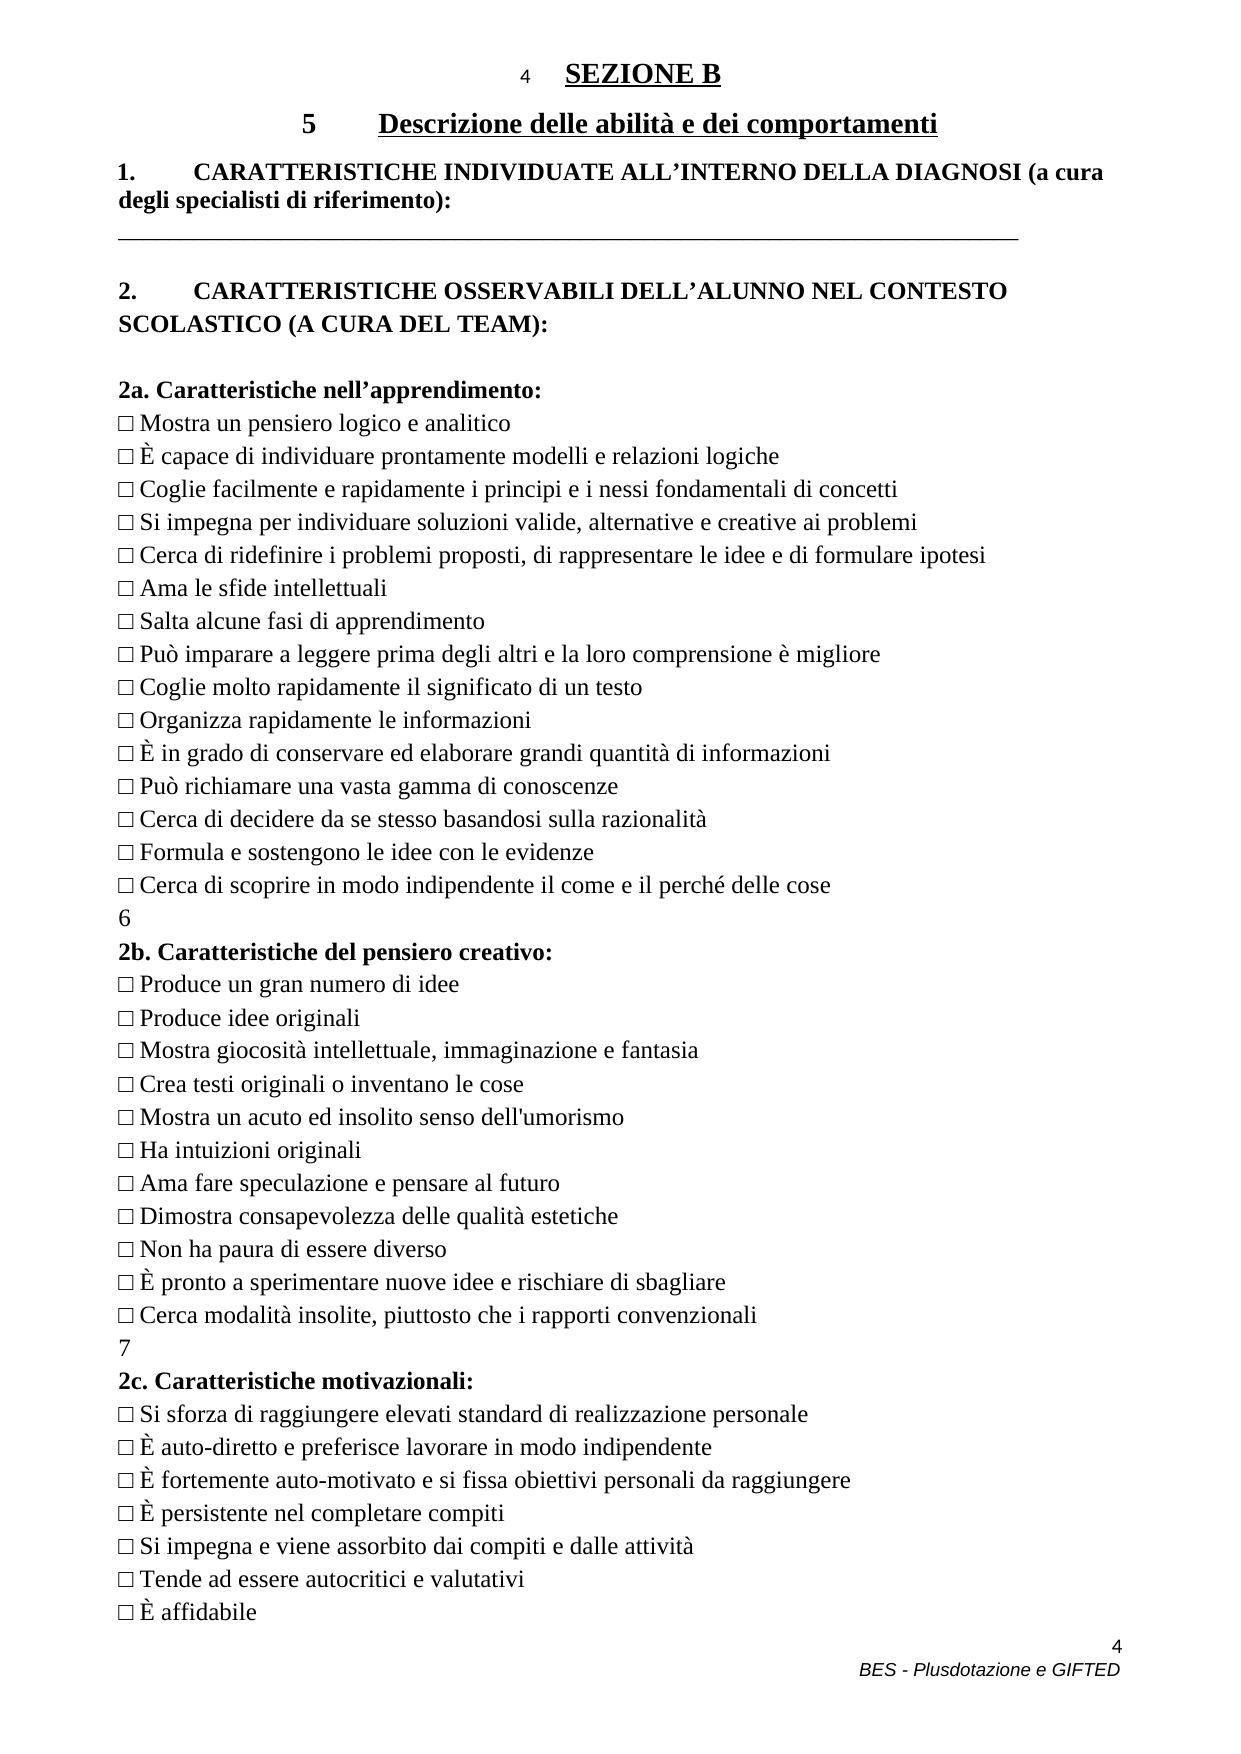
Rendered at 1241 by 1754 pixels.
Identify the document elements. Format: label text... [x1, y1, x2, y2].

text □ Tende ad essere autocritici e valutativi [118, 1564, 1122, 1593]
text ________________________________________________________________________ [118, 214, 1122, 243]
text □ Crea testi originali o inventano le cose [118, 1069, 1122, 1097]
text □ Coglie molto rapidamente il significato di un testo [118, 672, 1122, 701]
text □ È pronto a sperimentare nuove idee e rischiare di sbagliare [118, 1267, 1122, 1296]
text □ Si impegna per individuare soluzioni valide, alternative e creative ai problemi [118, 507, 1122, 536]
text 2c. Caratteristiche motivazionali: [118, 1366, 1122, 1394]
text □ Produce un gran numero di idee [118, 969, 1122, 998]
text □ Si sforza di raggiungere elevati standard di realizzazione personale [118, 1399, 1122, 1428]
text □ Può imparare a leggere prima degli altri e la loro comprensione è migliore [118, 639, 1122, 668]
text □ Cerca modalità insolite, piuttosto che i rapporti convenzionali [118, 1300, 1122, 1328]
text □ Cerca di scoprire in modo indipendente il come e il perché delle cose [118, 871, 1122, 899]
text □ Non ha paura di essere diverso [118, 1234, 1122, 1262]
text □ Mostra un pensiero logico e analitico [118, 408, 1122, 437]
text □ Cerca di ridefinire i problemi proposti, di rappresentare le idee e di formulare ipotesi [118, 540, 1122, 569]
text □ È persistente nel completare compiti [118, 1498, 1122, 1527]
list SEZIONE B [118, 56, 1123, 90]
text 2a. Caratteristiche nell’apprendimento: [118, 375, 1122, 404]
text □ Può richiamare una vasta gamma di conoscenze [118, 771, 1122, 800]
text □ Salta alcune fasi di apprendimento [118, 606, 1122, 635]
text □ Coglie facilmente e rapidamente i principi e i nessi fondamentali di concetti [118, 474, 1122, 503]
text 2b. Caratteristiche del pensiero creativo: [118, 937, 1122, 965]
text □ Si impegna e viene assorbito dai compiti e dalle attività [118, 1531, 1122, 1560]
text □ È fortemente auto-motivato e si fissa obiettivi personali da raggiungere [118, 1465, 1122, 1494]
text □ Mostra un acuto ed insolito senso dell'umorismo [118, 1102, 1122, 1130]
list Descrizione delle abilità e dei comportamenti [117, 107, 1123, 140]
list CARATTERISTICHE INDIVIDUATE ALL’INTERNO DELLA DIAGNOSI (a cura degli specialisti di riferimento): [117, 157, 1122, 214]
text □ Ama le sfide intellettuali [118, 573, 1122, 602]
text □ Organizza rapidamente le informazioni [118, 705, 1122, 734]
text □ È auto-diretto e preferisce lavorare in modo indipendente [118, 1432, 1122, 1461]
text □ È in grado di conservare ed elaborare grandi quantità di informazioni [118, 738, 1122, 767]
text □ Formula e sostengono le idee con le evidenze [118, 837, 1122, 866]
list CARATTERISTICHE OSSERVABILI DELL’ALUNNO NEL CONTESTO SCOLASTICO (A CURA DEL TEAM): [118, 276, 1123, 338]
text □ Cerca di decidere da se stesso basandosi sulla razionalità [118, 804, 1122, 833]
text □ Produce idee originali [118, 1003, 1122, 1031]
text □ È affidabile [118, 1597, 1122, 1626]
text □ Dimostra consapevolezza delle qualità estetiche [118, 1201, 1122, 1229]
text □ Mostra giocosità intellettuale, immaginazione e fantasia [118, 1036, 1122, 1064]
text □ Ha intuizioni originali [118, 1135, 1122, 1163]
text □ Ama fare speculazione e pensare al futuro [118, 1168, 1122, 1196]
text □ È capace di individuare prontamente modelli e relazioni logiche [118, 441, 1122, 470]
